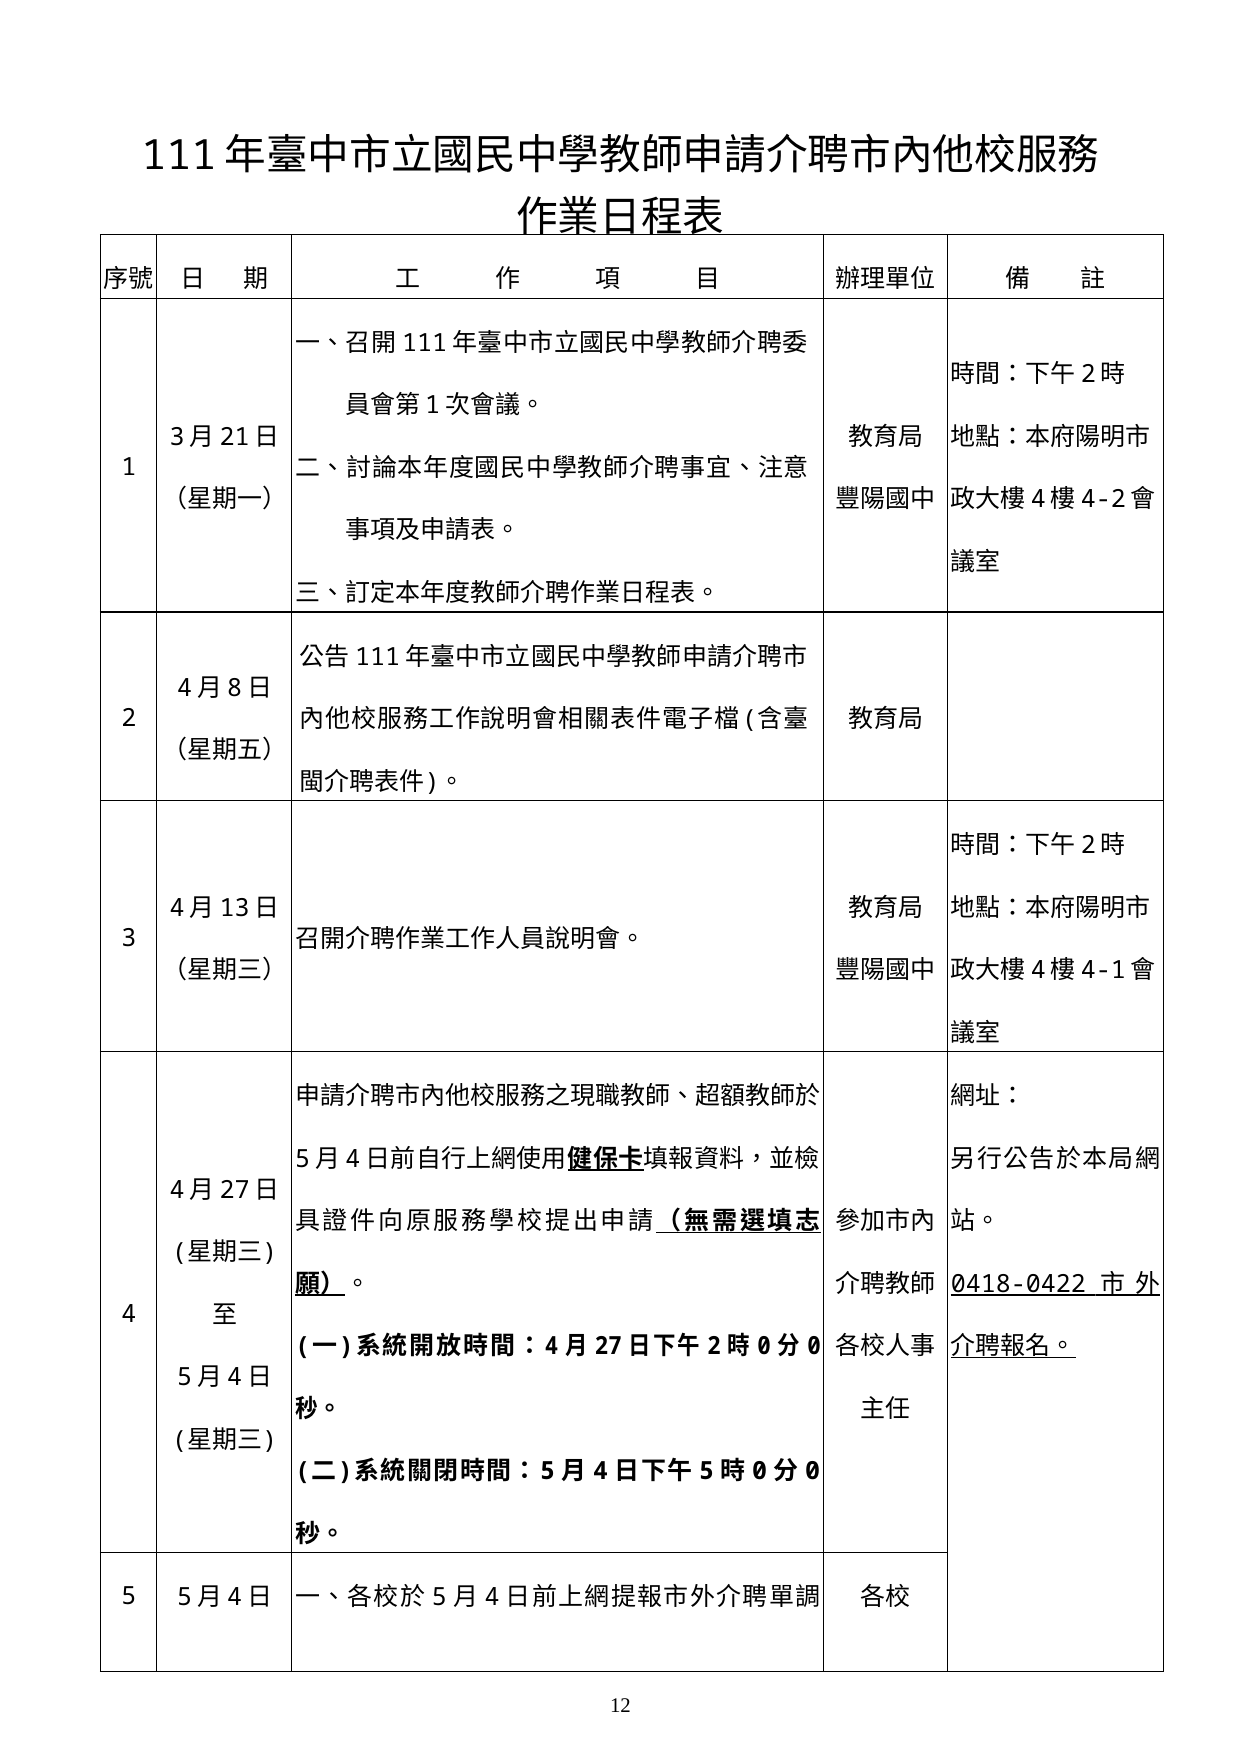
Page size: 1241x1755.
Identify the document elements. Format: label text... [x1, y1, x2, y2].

table_header 備 註 [948, 235, 1163, 298]
text 111年臺中市立國民中學教師申請介聘市內他校服務 [100, 109, 1140, 172]
table_cell 2 [101, 613, 156, 800]
table_cell 3 [101, 801, 156, 1051]
table_header 工 作 項 目 [292, 235, 823, 298]
table_cell 一、各校於5月4日前上網提報市外介聘單調 [292, 1553, 823, 1671]
table_cell 時間：下午2時 地點：本府陽明市政大樓4樓4-2會議室 [948, 299, 1163, 611]
table_cell 教育局 豐陽國中 [824, 299, 947, 611]
table_cell 1 [101, 299, 156, 611]
table_cell 公告111年臺中市立國民中學教師申請介聘市內他校服務工作說明會相關表件電子檔(含臺閩介聘表件)。 [292, 613, 823, 800]
table_header 辦理單位 [824, 235, 947, 298]
table_cell 5月4日 [157, 1553, 291, 1671]
table_cell 參加市內介聘教師 各校人事主任 [824, 1052, 947, 1552]
table_cell 各校 [824, 1553, 947, 1671]
table_cell 5 [101, 1553, 156, 1671]
table_header 序號 [101, 235, 156, 298]
table_cell 網址： 另行公告於本局網站。 0418-0422市外介聘報名。 [948, 1052, 1163, 1671]
table_cell 4月27日 (星期三) 至 5月4日 (星期三) [157, 1052, 291, 1552]
table_cell 3月21日 （星期一） [157, 299, 291, 611]
table_cell 4月8日 （星期五） [157, 613, 291, 800]
text 作業日程表 [100, 172, 1140, 234]
table_cell 時間：下午2時 地點：本府陽明市政大樓4樓4-1會議室 [948, 801, 1163, 1051]
table_cell 一、召開111年臺中市立國民中學教師介聘委員會第1次會議。 二、討論本年度國民中學教師介聘事宜、注意事項及申請表。 三、訂定本年度教師介聘作業日程表。 [292, 299, 823, 611]
table_cell 申請介聘市內他校服務之現職教師、超額教師於5月4日前自行上網使用健保卡填報資料，並檢具證件向原服務學校提出申請（無需選填志願）。 (一)系統開放時間：4月27日下午2時0分0秒。 (二)系統關閉時間：5月4日下午5時0分0秒。 [292, 1052, 823, 1552]
table_cell 教育局 豐陽國中 [824, 801, 947, 1051]
table_cell [948, 613, 1163, 800]
table_cell 召開介聘作業工作人員說明會。 [292, 801, 823, 1051]
table_cell 教育局 [824, 613, 947, 800]
table_cell 4月13日 （星期三） [157, 801, 291, 1051]
table_cell 4 [101, 1052, 156, 1552]
table_header 日 期 [157, 235, 291, 298]
